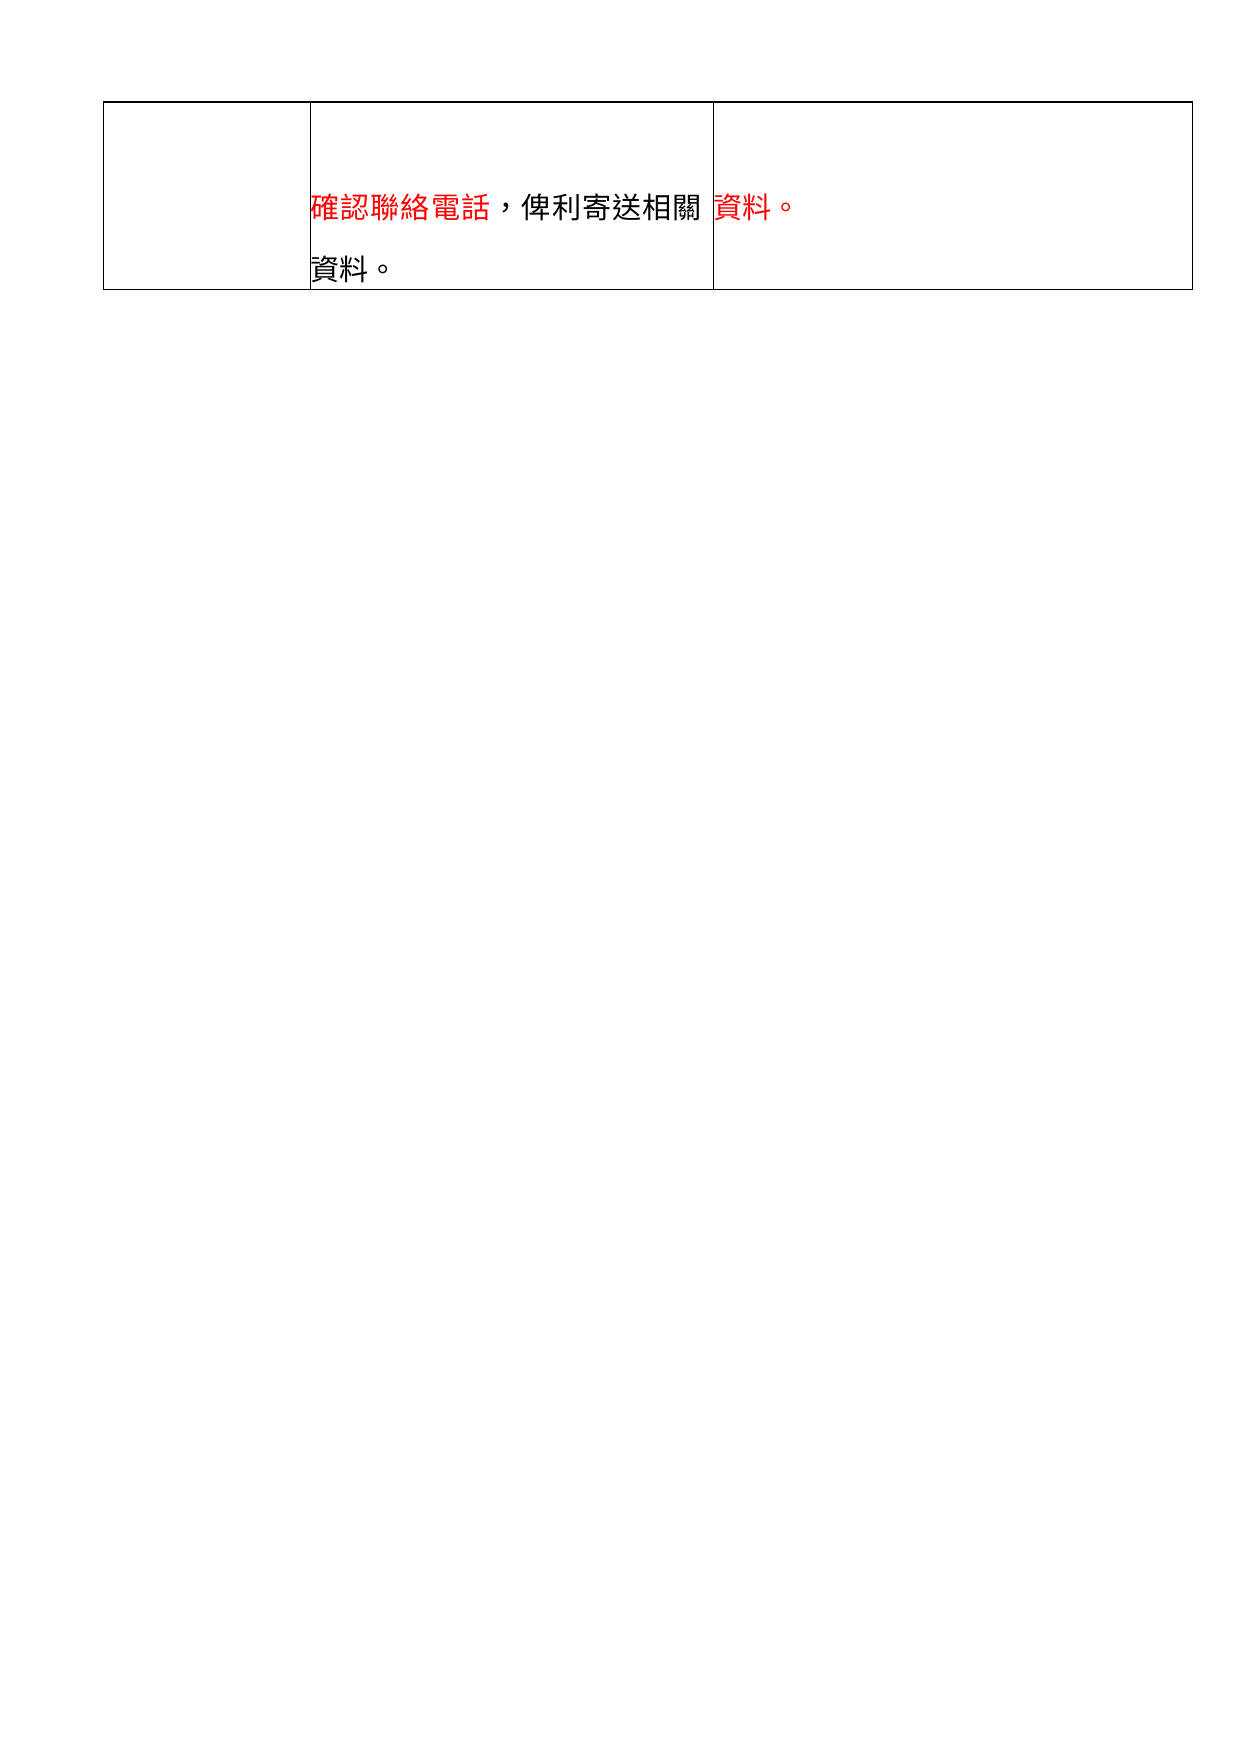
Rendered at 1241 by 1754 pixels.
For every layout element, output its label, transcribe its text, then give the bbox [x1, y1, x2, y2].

table_cell 資料。 [714, 103, 1192, 289]
table_cell 確認聯絡電話，俾利寄送相關資料。 [311, 103, 713, 289]
table_cell [104, 103, 310, 289]
